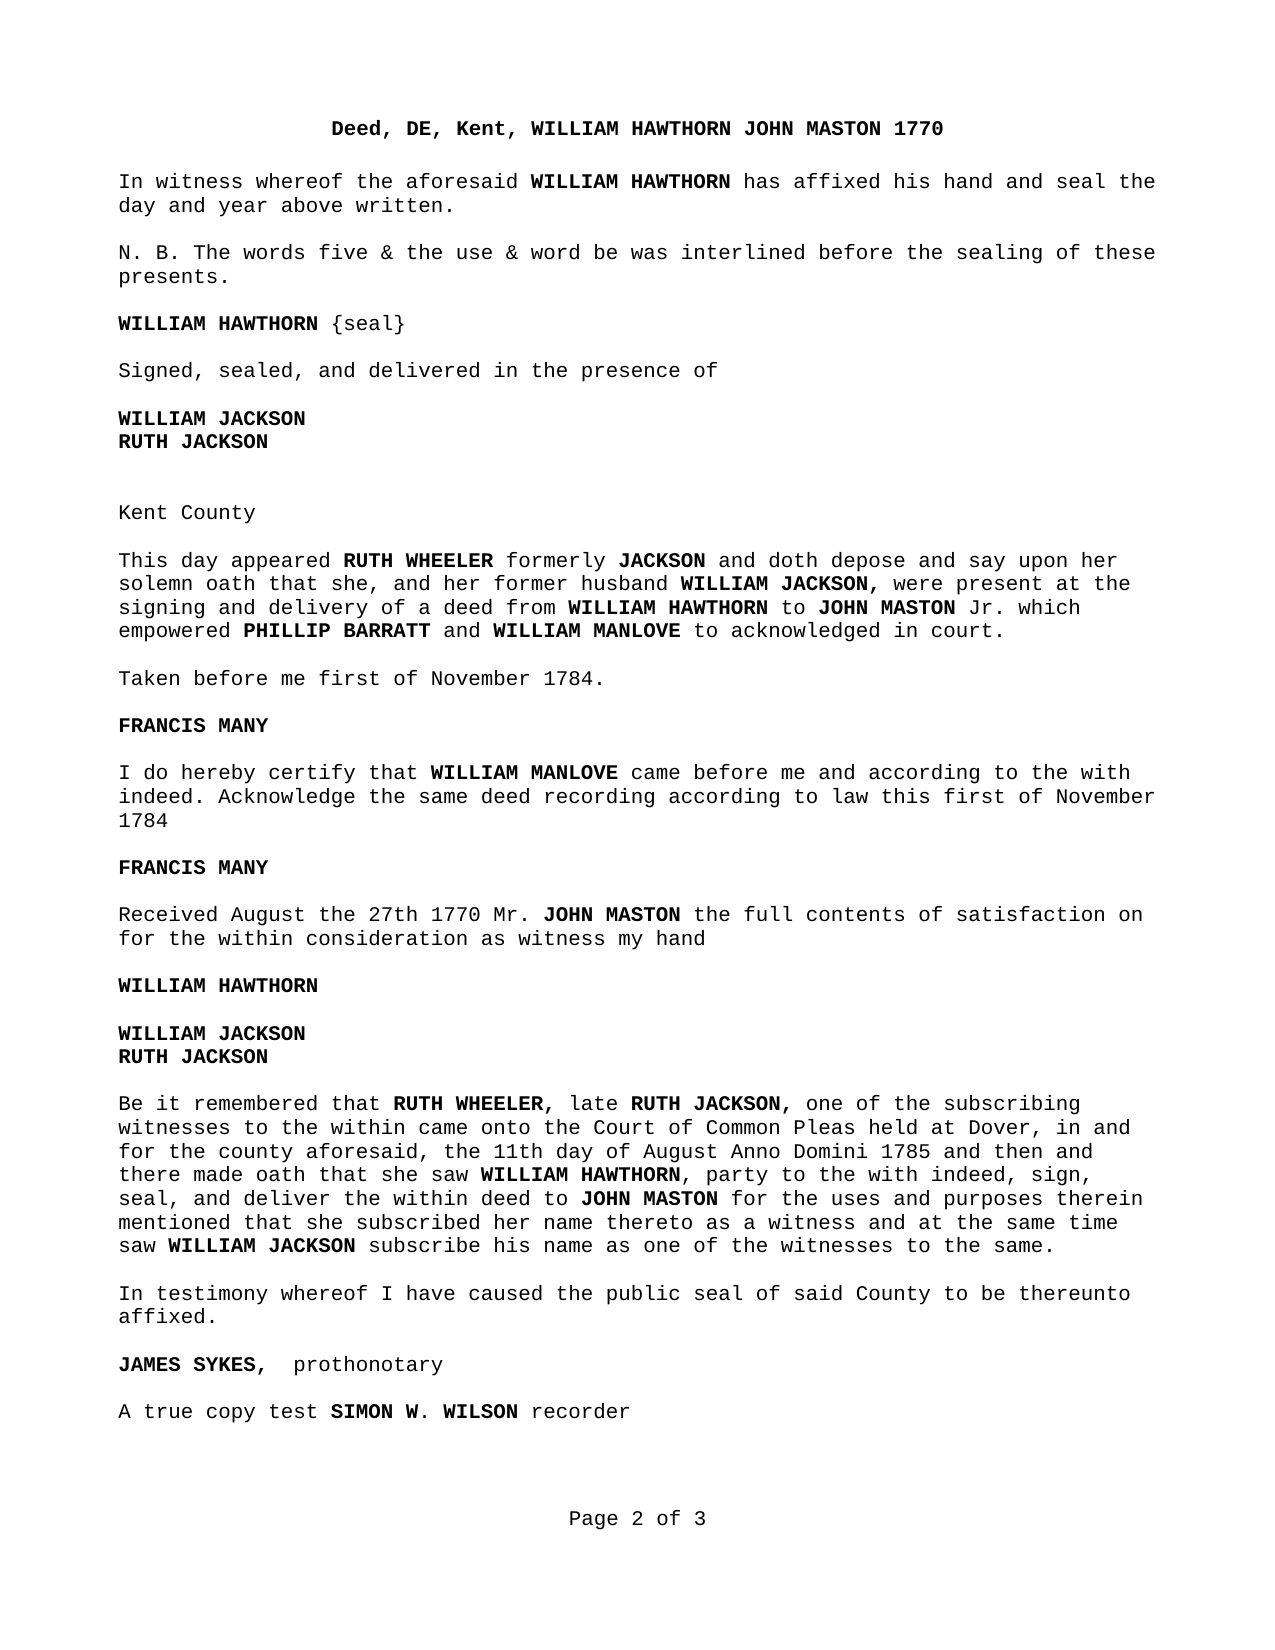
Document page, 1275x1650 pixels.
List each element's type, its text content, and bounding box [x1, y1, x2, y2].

text Signed, sealed, and delivered in the presence of [118, 360, 1157, 384]
text This day appeared Ruth Wheeler formerly Jackson and doth depose and say upon her solemn oath that she, and her former husband William Jackson, were present at the signing and delivery of a deed from William Hawthorn to John Maston Jr. which empowered Phillip Barratt and William manlove to acknowledged in court. [118, 549, 1157, 644]
text Kent County [118, 502, 1157, 526]
text William Hawthorn {seal} [118, 313, 1157, 337]
text Taken before me first of November 1784. [118, 668, 1157, 691]
text I do hereby certify that William manlove came before me and according to the with indeed. Acknowledge the same deed recording according to law this first of November 1784 [118, 762, 1157, 833]
text In witness whereof the aforesaid William Hawthorn has affixed his hand and seal the day and year above written. [118, 171, 1157, 218]
text In testimony whereof I have caused the public seal of said County to be thereunto affixed. [118, 1283, 1157, 1330]
text Received August the 27th 1770 Mr. John Maston the full contents of satisfaction on for the within consideration as witness my hand [118, 904, 1157, 952]
text William Hawthorn [118, 975, 1157, 999]
text James Sykes, prothonotary [118, 1353, 1157, 1377]
text Be it remembered that Ruth wheeler, late Ruth Jackson, one of the subscribing witnesses to the within came onto the Court of Common Pleas held at Dover, in and for the county aforesaid, the 11th day of August Anno Domini 1785 and then and there made oath that she saw William Hawthorn, party to the with indeed, sign, seal, and deliver the within deed to John Maston for the uses and purposes therein mentioned that she subscribed her name thereto as a witness and at the same time saw William Jackson subscribe his name as one of the witnesses to the same. [118, 1093, 1157, 1259]
text William Jackson [118, 1022, 1157, 1046]
text William Jackson [118, 408, 1157, 431]
text Francis many [118, 857, 1157, 881]
text Ruth Jackson [118, 431, 1157, 455]
text A true copy test Simon W. Wilson recorder [118, 1401, 1157, 1424]
text Francis many [118, 715, 1157, 739]
text Ruth Jackson [118, 1046, 1157, 1070]
text N. B. The words five & the use & word be was interlined before the sealing of these presents. [118, 242, 1157, 289]
